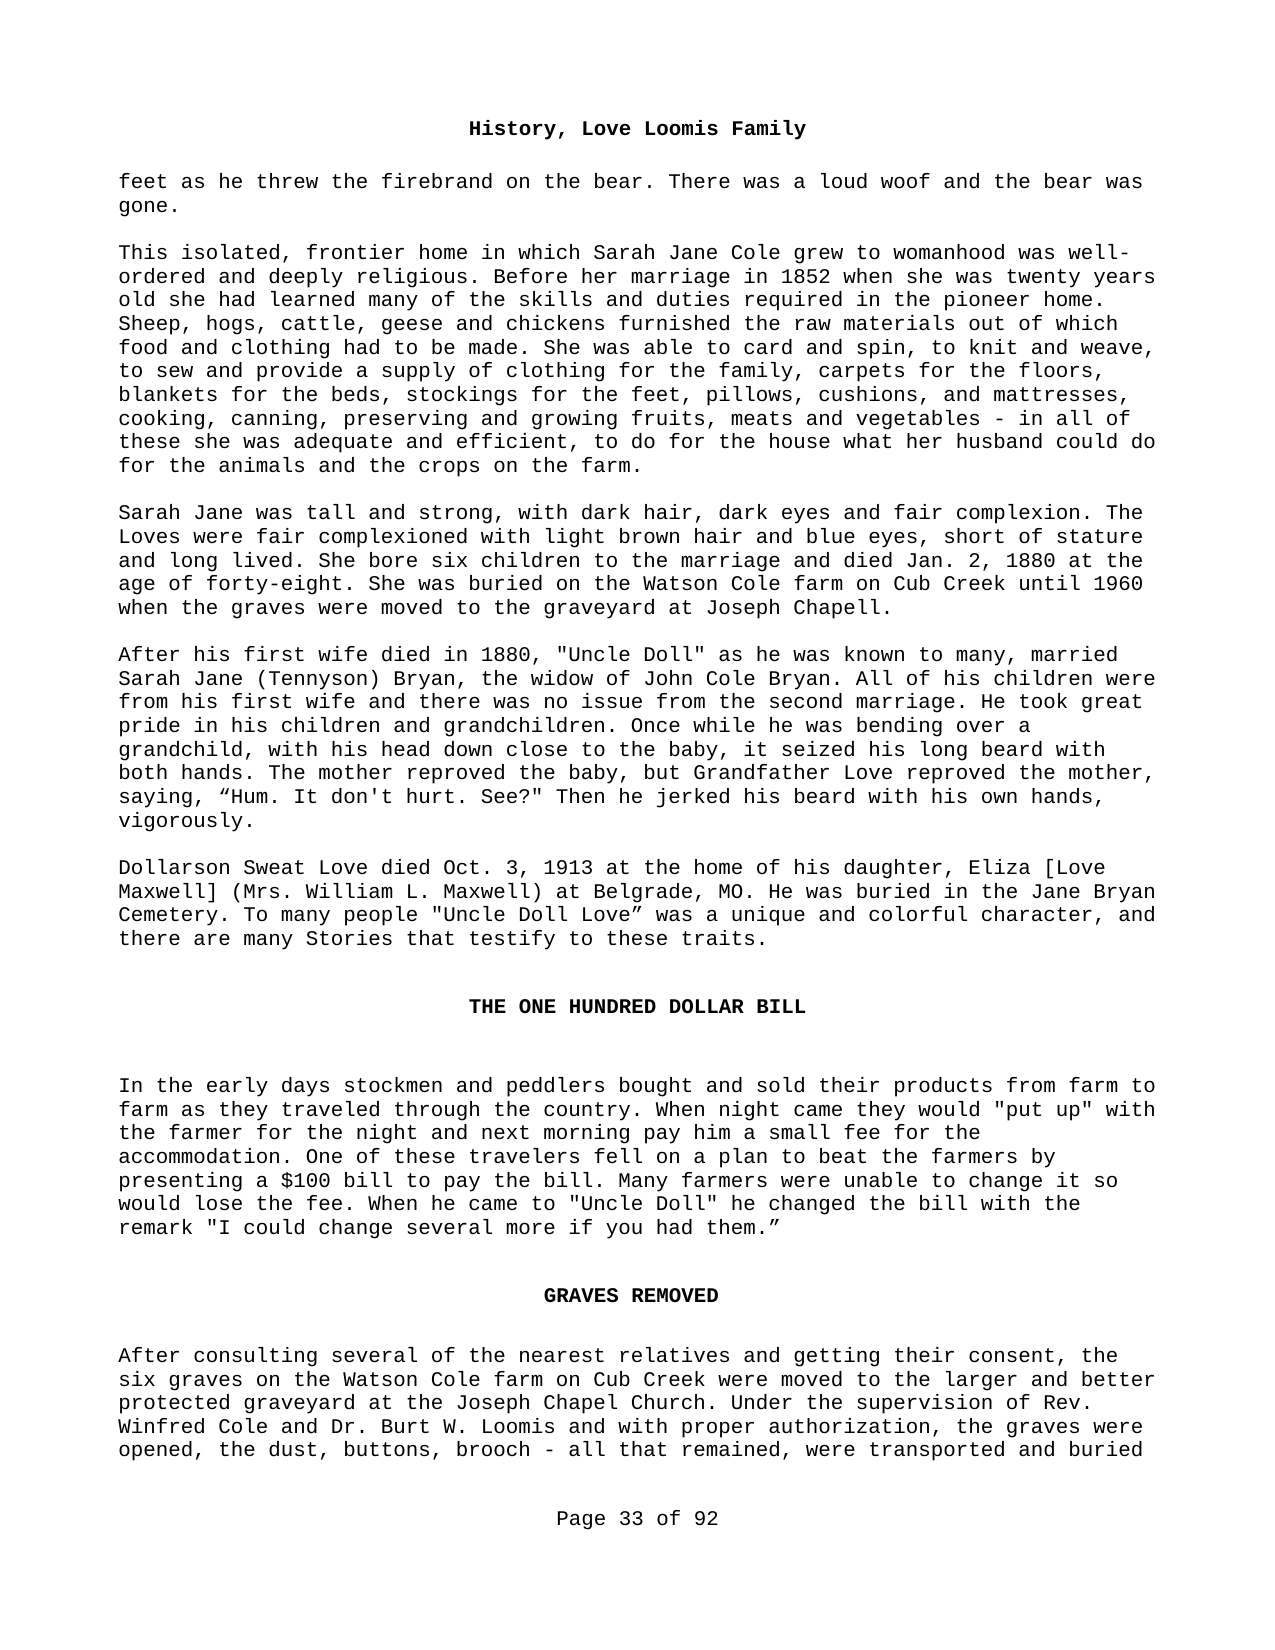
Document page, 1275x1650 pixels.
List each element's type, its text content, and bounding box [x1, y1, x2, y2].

text Sarah Jane was tall and strong, with dark hair, dark eyes and fair complexion. The Loves were fair complexioned with light brown hair and blue eyes, short of stature and long lived. She bore six children to the marriage and died Jan. 2, 1880 at the age of forty-eight. She was buried on the Watson Cole farm on Cub Creek until 1960 when the graves were moved to the graveyard at Joseph Chapell. [118, 502, 1157, 621]
text After consulting several of the nearest relatives and getting their consent, the six graves on the Watson Cole farm on Cub Creek were moved to the larger and better protected graveyard at the Joseph Chapel Church. Under the supervision of Rev. Winfred Cole and Dr. Burt W. Loomis and with proper authorization, the graves were opened, the dust, buttons, brooch - all that remained, were transported and buried [118, 1345, 1157, 1463]
subtitle THE ONE HUNDRED DOLLAR BILL [118, 996, 1157, 1020]
text After his first wife died in 1880, "Uncle Doll" as he was known to many, married Sarah Jane (Tennyson) Bryan, the widow of John Cole Bryan. All of his children were from his first wife and there was no issue from the second marriage. He took great pride in his children and grandchildren. Once while he was bending over a grandchild, with his head down close to the baby, it seized his long beard with both hands. The mother reproved the baby, but Grandfather Love reproved the mother, saying, “Hum. It don't hurt. See?" Then he jerked his beard with his own hands, vigorously. [118, 644, 1157, 833]
text feet as he threw the firebrand on the bear. There was a loud woof and the bear was gone. [118, 171, 1157, 218]
text Dollarson Sweat Love died Oct. 3, 1913 at the home of his daughter, Eliza [Love Maxwell] (Mrs. William L. Maxwell) at Belgrade, MO. He was buried in the Jane Bryan Cemetery. To many people "Uncle Doll Love” was a unique and colorful character, and there are many Stories that testify to these traits. [118, 857, 1157, 952]
subtitle GRAVES REMOVED [118, 1285, 1157, 1309]
text This isolated, frontier home in which Sarah Jane Cole grew to womanhood was well-ordered and deeply religious. Before her marriage in 1852 when she was twenty years old she had learned many of the skills and duties required in the pioneer home. Sheep, hogs, cattle, geese and chickens furnished the raw materials out of which food and clothing had to be made. She was able to card and spin, to knit and weave, to sew and provide a supply of clothing for the family, carpets for the floors, blankets for the beds, stockings for the feet, pillows, cushions, and mattresses, cooking, canning, preserving and growing fruits, meats and vegetables - in all of these she was adequate and efficient, to do for the house what her husband could do for the animals and the crops on the farm. [118, 242, 1157, 479]
text In the early days stockmen and peddlers bought and sold their products from farm to farm as they traveled through the country. When night came they would "put up" with the farmer for the night and next morning pay him a small fee for the accommodation. One of these travelers fell on a plan to beat the farmers by presenting a $100 bill to pay the bill. Many farmers were unable to change it so would lose the fee. When he came to "Uncle Doll" he changed the bill with the remark "I could change several more if you had them.” [118, 1075, 1157, 1241]
